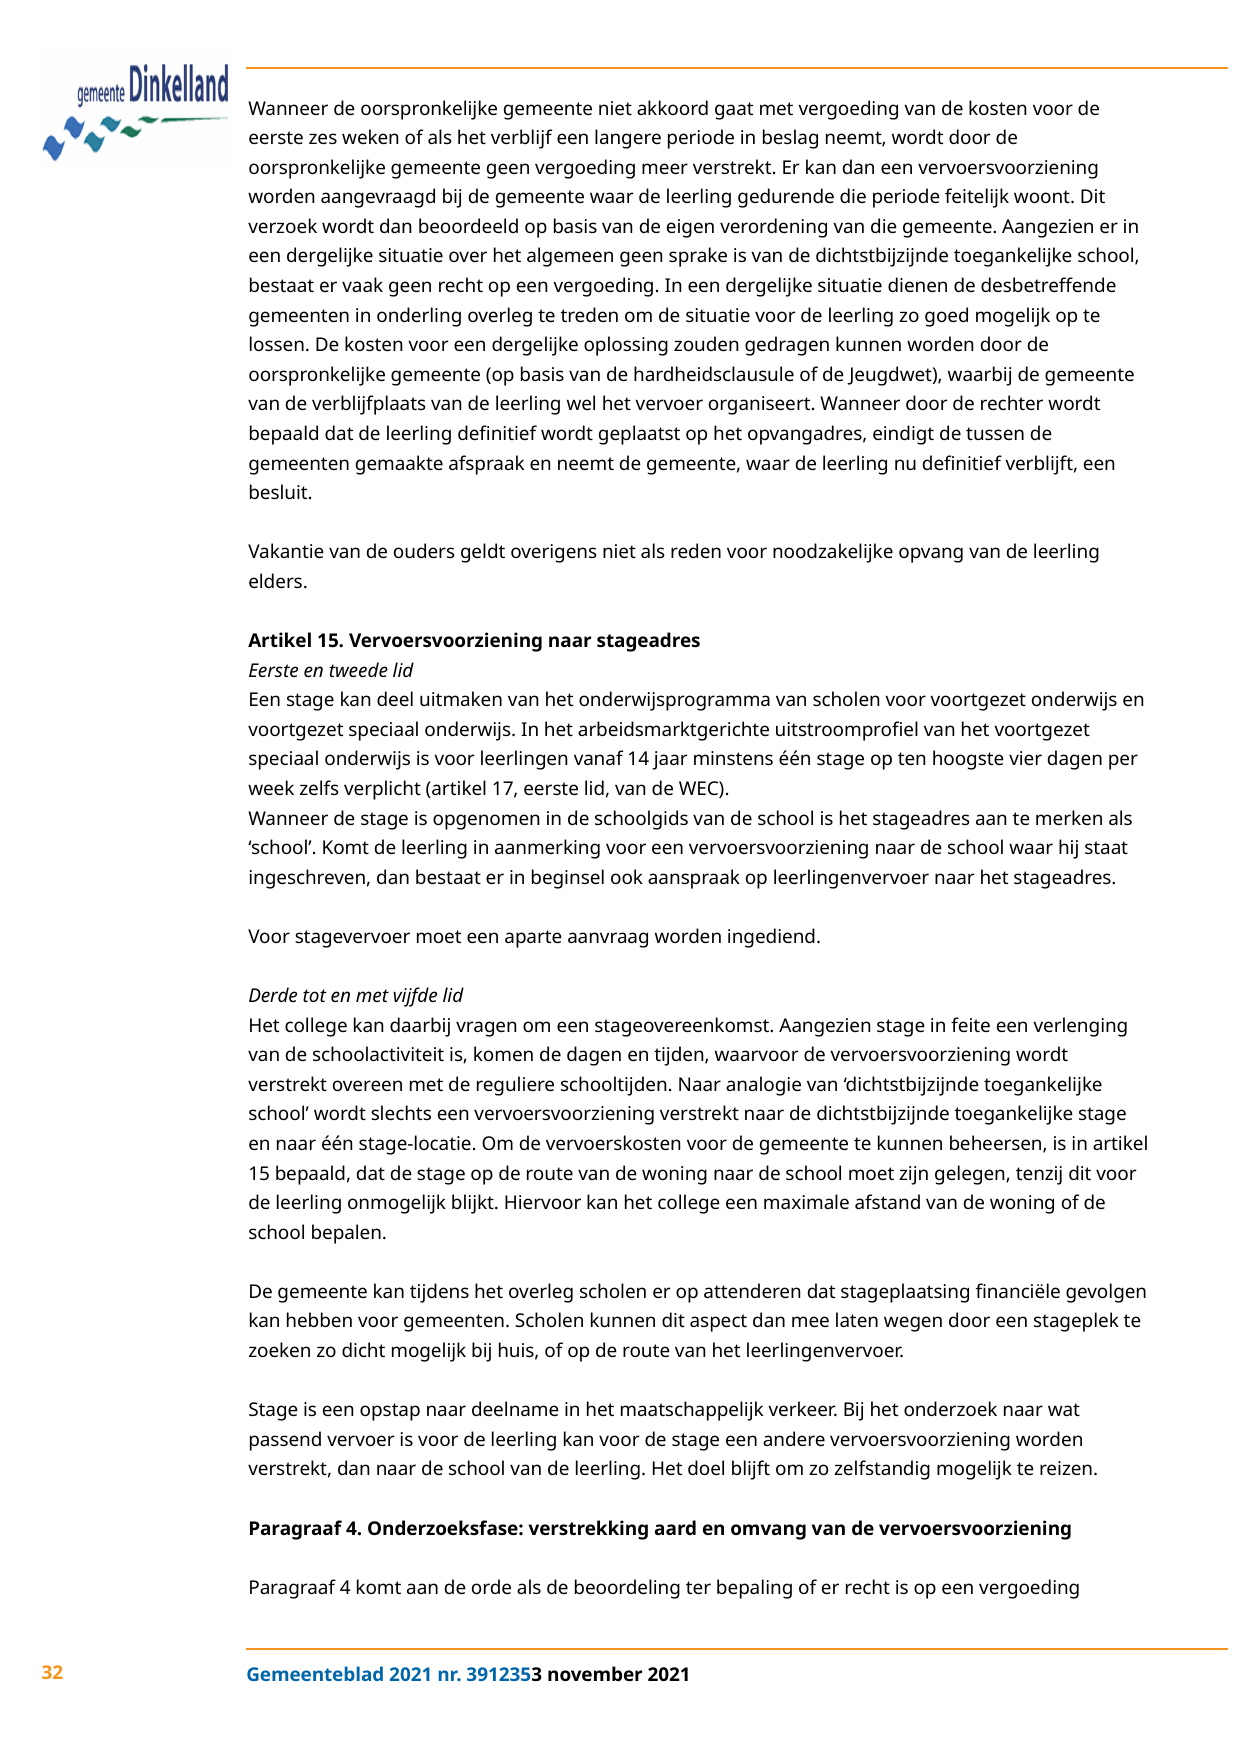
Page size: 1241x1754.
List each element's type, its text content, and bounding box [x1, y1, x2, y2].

text Vakantie van de ouders geldt overigens niet als reden voor noodzakelijke opvang van de leerling elders. [248, 538, 1152, 594]
text Het college kan daarbij vragen om een stageovereenkomst. Aangezien stage in feite een verlenging van de schoolactiviteit is, komen de dagen en tijden, waarvoor de vervoersvoorziening wordt verstrekt overeen met de reguliere schooltijden. Naar analogie van ‘dichtstbijzijnde toegankelijke school’ wordt slechts een vervoersvoorziening verstrekt naar de dichtstbijzijnde toegankelijke stage en naar één stage-locatie. Om de vervoerskosten voor de gemeente te kunnen beheersen, is in artikel 15 bepaald, dat de stage op de route van de woning naar de school moet zijn gelegen, tenzij dit voor de leerling onmogelijk blijkt. Hiervoor kan het college een maximale afstand van de woning of de school bepalen. [248, 1012, 1152, 1245]
picture [41, 47, 231, 172]
text Paragraaf 4 komt aan de orde als de beoordeling ter bepaling of er recht is op een vergoeding [248, 1574, 1152, 1600]
text Een stage kan deel uitmaken van het onderwijsprogramma van scholen voor voortgezet onderwijs en voortgezet speciaal onderwijs. In het arbeidsmarktgerichte uitstroomprofiel van het voortgezet speciaal onderwijs is voor leerlingen vanaf 14 jaar minstens één stage op ten hoogste vier dagen per week zelfs verplicht (artikel 17, eerste lid, van de WEC). [248, 686, 1152, 801]
text Wanneer de stage is opgenomen in de schoolgids van de school is het stageadres aan te merken als ‘school’. Komt de leerling in aanmerking voor een vervoersvoorziening naar de school waar hij staat ingeschreven, dan bestaat er in beginsel ook aanspraak op leerlingenvervoer naar het stageadres. [248, 805, 1152, 890]
text De gemeente kan tijdens het overleg scholen er op attenderen dat stageplaatsing financiële gevolgen kan hebben voor gemeenten. Scholen kunnen dit aspect dan mee laten wegen door een stageplek te zoeken zo dicht mogelijk bij huis, of op de route van het leerlingenvervoer. [248, 1278, 1152, 1363]
text Paragraaf 4. Onderzoeksfase: verstrekking aard en omvang van de vervoersvoorziening [248, 1515, 1152, 1541]
text Wanneer de oorspronkelijke gemeente niet akkoord gaat met vergoeding van de kosten voor de eerste zes weken of als het verblijf een langere periode in beslag neemt, wordt door de oorspronkelijke gemeente geen vergoeding meer verstrekt. Er kan dan een vervoersvoorziening worden aangevraagd bij de gemeente waar de leerling gedurende die periode feitelijk woont. Dit verzoek wordt dan beoordeeld op basis van de eigen verordening van die gemeente. Aangezien er in een dergelijke situatie over het algemeen geen sprake is van de dichtstbijzijnde toegankelijke school, bestaat er vaak geen recht op een vergoeding. In een dergelijke situatie dienen de desbetreffende gemeenten in onderling overleg te treden om de situatie voor de leerling zo goed mogelijk op te lossen. De kosten voor een dergelijke oplossing zouden gedragen kunnen worden door de oorspronkelijke gemeente (op basis van de hardheidsclausule of de Jeugdwet), waarbij de gemeente van de verblijfplaats van de leerling wel het vervoer organiseert. Wanneer door de rechter wordt bepaald dat de leerling definitief wordt geplaatst op het opvangadres, eindigt de tussen de gemeenten gemaakte afspraak en neemt de gemeente, waar de leerling nu definitief verblijft, een besluit. [248, 95, 1152, 505]
text Stage is een opstap naar deelname in het maatschappelijk verkeer. Bij het onderzoek naar wat passend vervoer is voor de leerling kan voor de stage een andere vervoersvoorziening worden verstrekt, dan naar de school van de leerling. Het doel blijft om zo zelfstandig mogelijk te reizen. [248, 1396, 1152, 1481]
text Voor stagevervoer moet een aparte aanvraag worden ingediend. [248, 923, 1152, 949]
text Artikel 15. Vervoersvoorziening naar stageadres [248, 627, 1152, 653]
text Derde tot en met vijfde lid [248, 982, 1152, 1008]
text Eerste en tweede lid [248, 657, 1152, 683]
